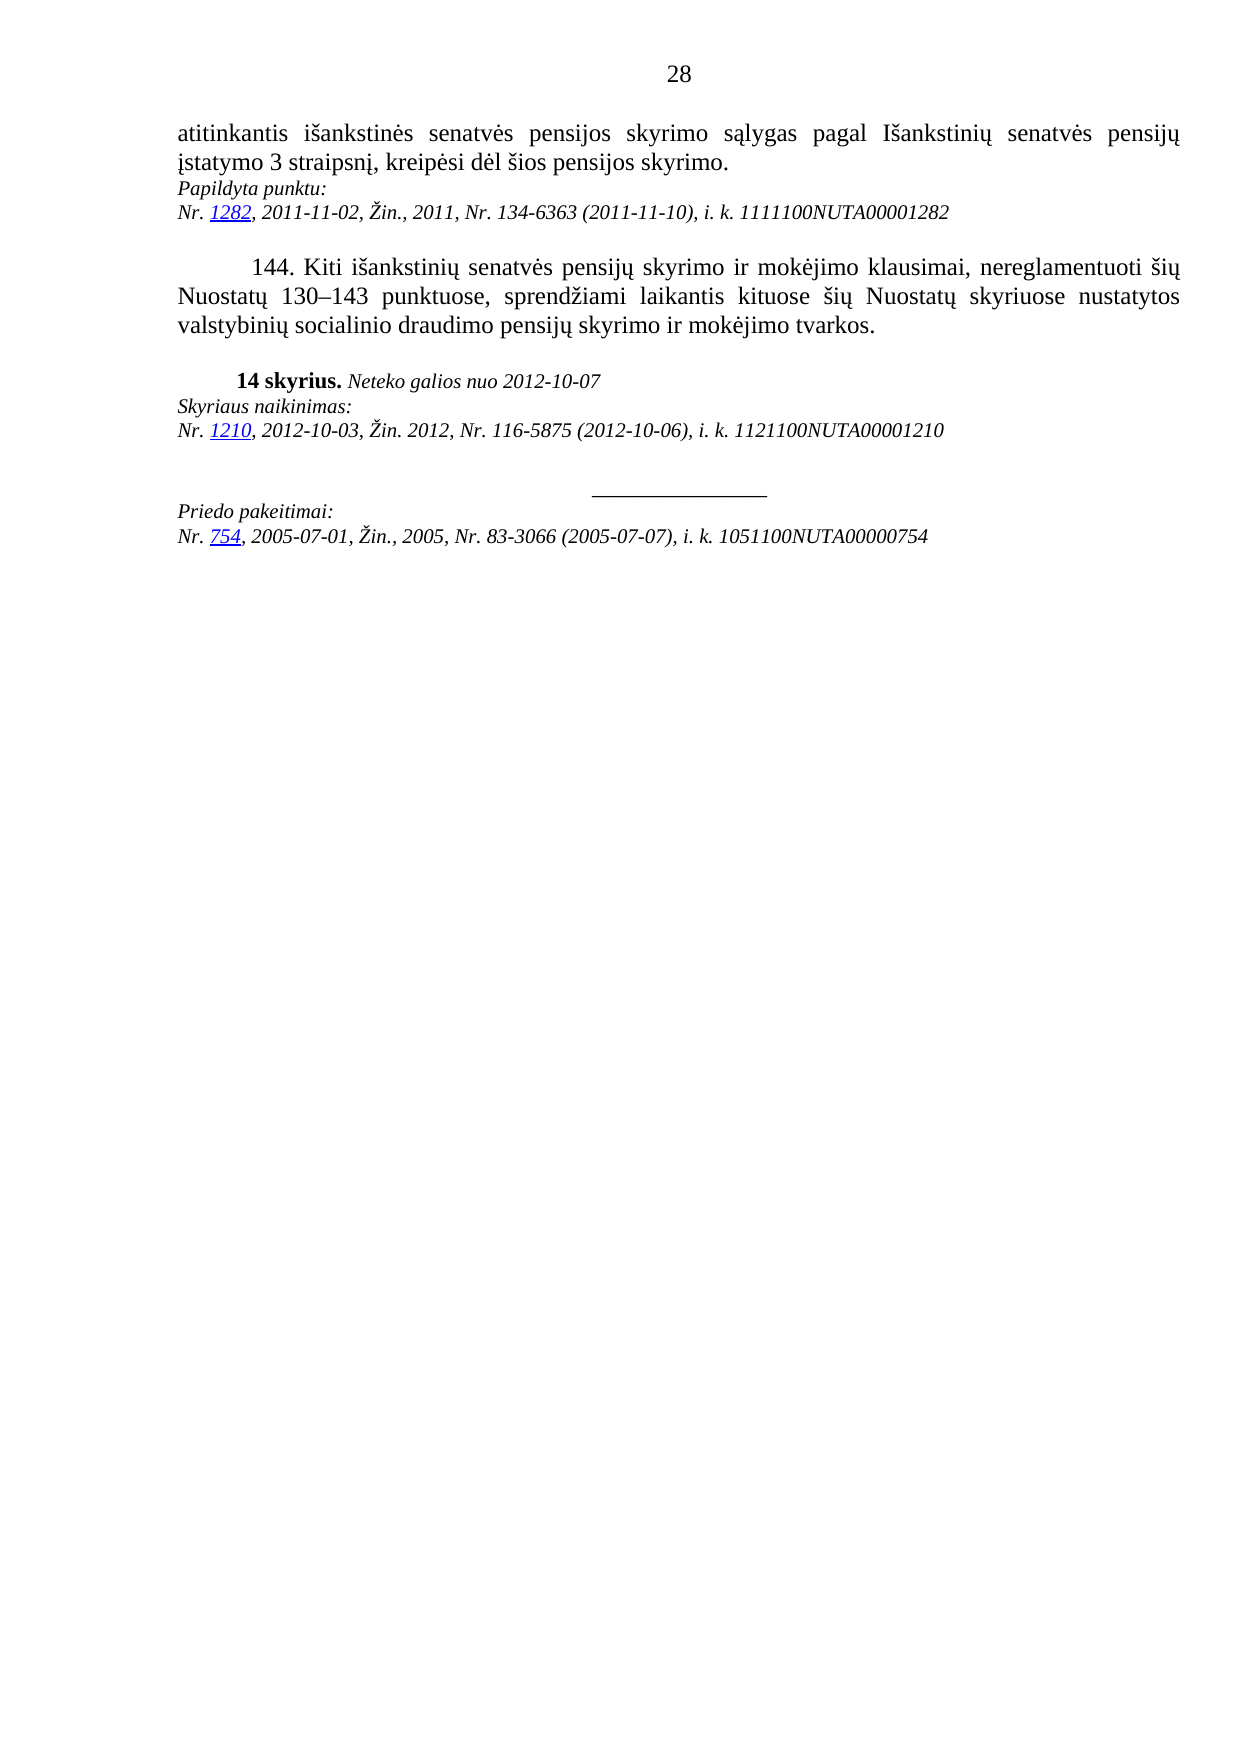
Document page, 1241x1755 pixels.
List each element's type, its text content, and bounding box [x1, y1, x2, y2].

text 144. Kiti išankstinių senatvės pensijų skyrimo ir mokėjimo klausimai, nereglamentuoti šių Nuostatų 130–143 punktuose, sprendžiami laikantis kituose šių Nuostatų skyriuose nustatytos valstybinių socialinio draudimo pensijų skyrimo ir mokėjimo tvarkos. [177, 252, 1181, 339]
text atitinkantis išankstinės senatvės pensijos skyrimo sąlygas pagal Išankstinių senatvės pensijų įstatymo 3 straipsnį, kreipėsi dėl šios pensijos skyrimo. [177, 118, 1181, 176]
text ______________ [177, 471, 1181, 499]
text Nr. 1210, 2012-10-03, Žin. 2012, Nr. 116-5875 (2012-10-06), i. k. 1121100NUTA00001210 [177, 418, 1181, 442]
text Papildyta punktu: [177, 176, 1181, 200]
text Skyriaus naikinimas: [177, 394, 1181, 418]
text Priedo pakeitimai: [177, 499, 1181, 523]
text Nr. 1282, 2011-11-02, Žin., 2011, Nr. 134-6363 (2011-11-10), i. k. 1111100NUTA00001282 [177, 200, 1181, 224]
text Nr. 754, 2005-07-01, Žin., 2005, Nr. 83-3066 (2005-07-07), i. k. 1051100NUTA00000754 [177, 523, 1181, 548]
text 14 skyrius. Neteko galios nuo 2012-10-07 [177, 367, 1181, 394]
